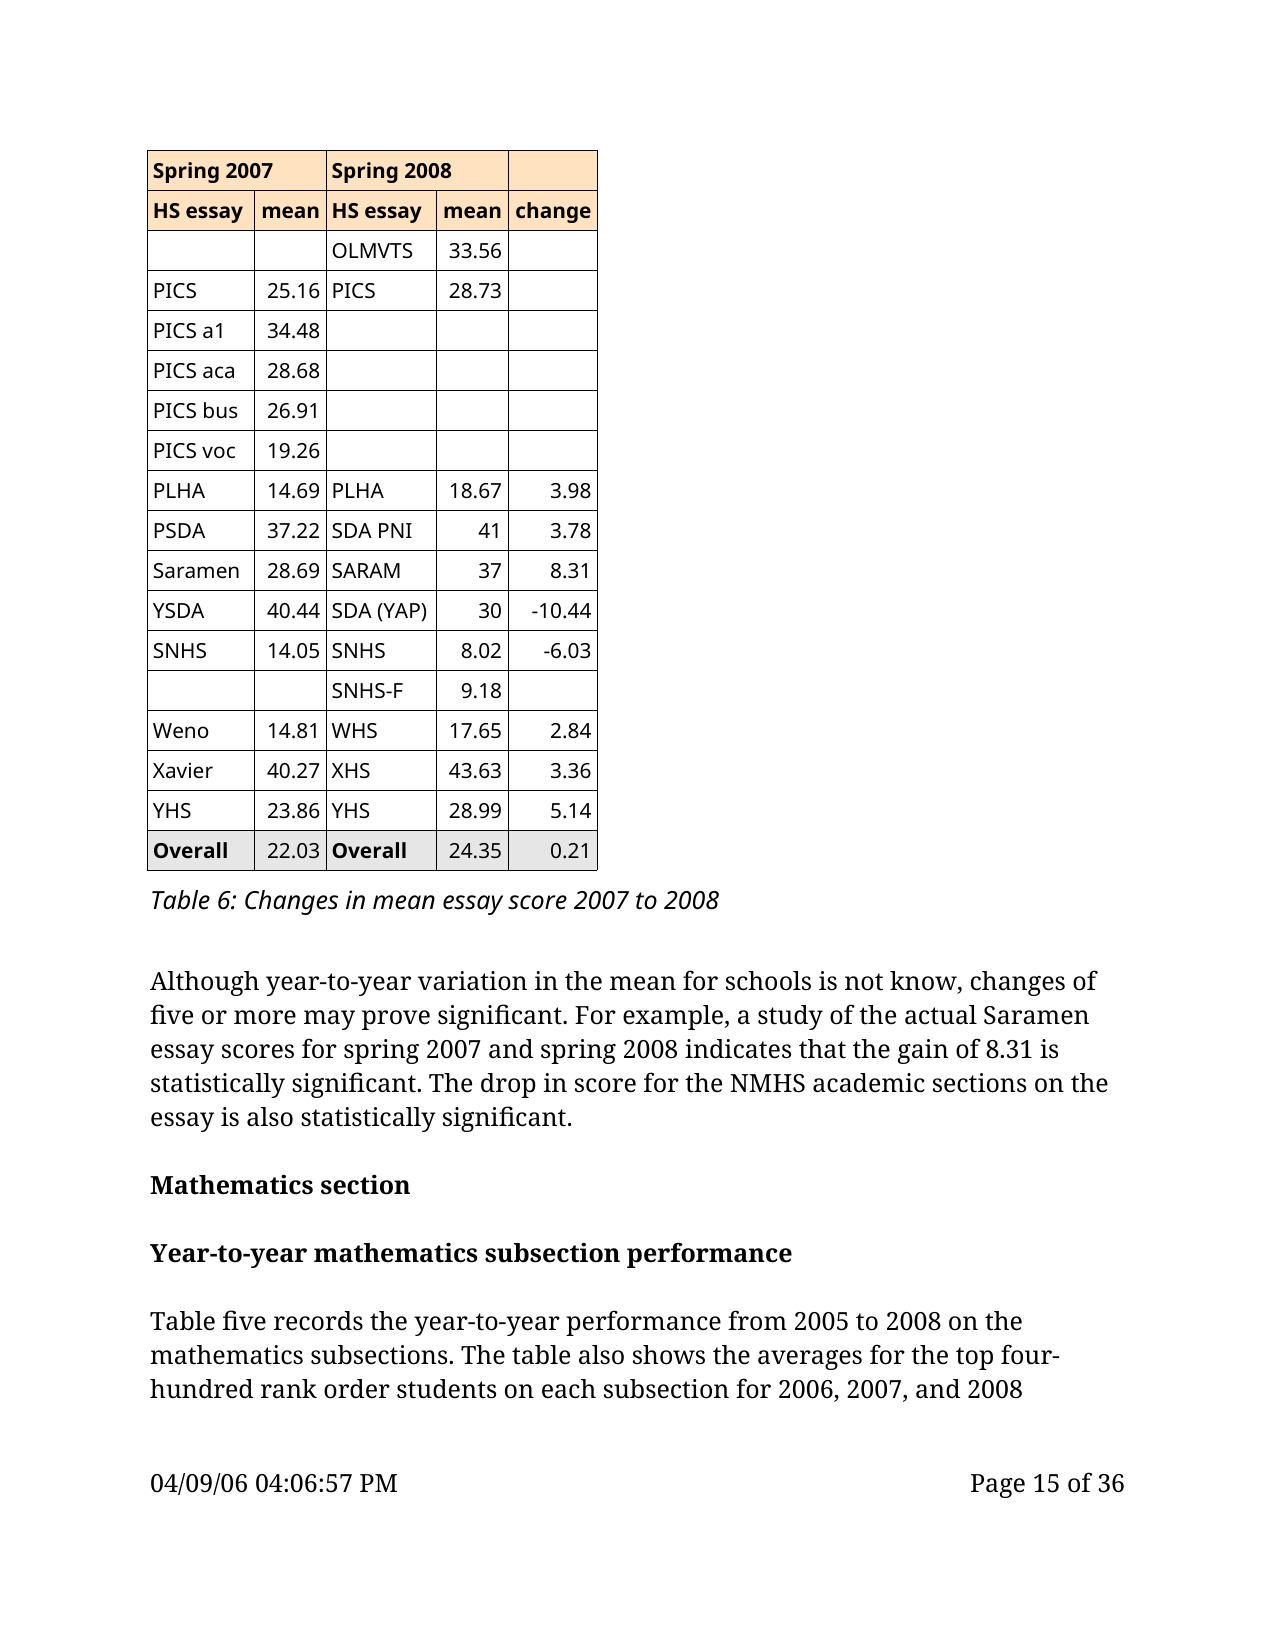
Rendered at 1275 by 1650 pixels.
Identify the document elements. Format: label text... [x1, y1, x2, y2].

table_cell 28.99 [437, 791, 508, 830]
table_cell PICS [148, 271, 254, 310]
table_cell [509, 351, 597, 390]
table_cell 28.68 [255, 351, 326, 390]
table_cell YHS [148, 791, 254, 830]
table_cell 23.86 [255, 791, 326, 830]
table_cell mean [255, 191, 326, 230]
table_cell 14.69 [255, 471, 326, 510]
table_cell 5.14 [509, 791, 597, 830]
table_cell HS essay [148, 191, 254, 230]
text Mathematics section [150, 1168, 1125, 1202]
table_cell [148, 671, 254, 710]
table_cell 9.18 [437, 671, 508, 710]
table_cell [437, 351, 508, 390]
table_cell [148, 231, 254, 270]
table_cell PICS aca [148, 351, 254, 390]
table_cell [327, 391, 436, 430]
table_cell SNHS-F [327, 671, 436, 710]
table_cell [509, 391, 597, 430]
table_cell 40.44 [255, 591, 326, 630]
table_cell [255, 671, 326, 710]
table_cell 28.73 [437, 271, 508, 310]
table_cell SNHS [327, 631, 436, 670]
table_cell OLMVTS [327, 231, 436, 270]
table_cell 37.22 [255, 511, 326, 550]
text Although year-to-year variation in the mean for schools is not know, changes of five or more may prove significant. For example, a study of the actual Saramen essay scores for spring 2007 and spring 2008 indicates that the gain of 8.31 is statistically significant. The drop in score for the NMHS academic sections on the essay is also statistically significant. [150, 963, 1125, 1133]
table_cell 17.65 [437, 711, 508, 750]
table_cell 3.78 [509, 511, 597, 550]
table_cell [509, 431, 597, 470]
table_cell 2.84 [509, 711, 597, 750]
table_cell HS essay [327, 191, 436, 230]
table_cell change [509, 191, 597, 230]
table_cell SDA PNI [327, 511, 436, 550]
table_cell 8.31 [509, 551, 597, 590]
table_cell [327, 311, 436, 350]
table_cell 28.69 [255, 551, 326, 590]
text Table 6: Changes in mean essay score 2007 to 2008 [150, 883, 1125, 917]
table_cell 33.56 [437, 231, 508, 270]
table_cell 34.48 [255, 311, 326, 350]
table_cell PSDA [148, 511, 254, 550]
table_cell -6.03 [509, 631, 597, 670]
table_cell [509, 231, 597, 270]
table_cell Overall [327, 831, 436, 870]
table_cell SARAM [327, 551, 436, 590]
table_cell 0.21 [509, 831, 597, 870]
table_cell SNHS [148, 631, 254, 670]
table_cell 37 [437, 551, 508, 590]
table_cell 18.67 [437, 471, 508, 510]
text Year-to-year mathematics subsection performance [150, 1236, 1125, 1270]
table_cell YHS [327, 791, 436, 830]
table_cell Overall [148, 831, 254, 870]
table_cell 24.35 [437, 831, 508, 870]
table_cell Saramen [148, 551, 254, 590]
table_cell PLHA [327, 471, 436, 510]
table_cell [255, 231, 326, 270]
table_cell -10.44 [509, 591, 597, 630]
table_cell 19.26 [255, 431, 326, 470]
table_cell Xavier [148, 751, 254, 790]
table_cell 30 [437, 591, 508, 630]
table_cell Weno [148, 711, 254, 750]
table_cell 3.36 [509, 751, 597, 790]
table_cell YSDA [148, 591, 254, 630]
table_cell 3.98 [509, 471, 597, 510]
table_cell WHS [327, 711, 436, 750]
table_cell 22.03 [255, 831, 326, 870]
table_header Spring 2008 [327, 151, 508, 190]
table_cell PICS voc [148, 431, 254, 470]
table_cell mean [437, 191, 508, 230]
table_header Spring 2007 [148, 151, 326, 190]
table_cell 40.27 [255, 751, 326, 790]
table_cell [509, 271, 597, 310]
table_cell [509, 671, 597, 710]
table_cell PICS a1 [148, 311, 254, 350]
table_cell [437, 391, 508, 430]
table_cell 8.02 [437, 631, 508, 670]
table_cell 25.16 [255, 271, 326, 310]
table_cell 14.81 [255, 711, 326, 750]
table_cell PICS [327, 271, 436, 310]
table_cell 14.05 [255, 631, 326, 670]
table_cell PLHA [148, 471, 254, 510]
table_cell PICS bus [148, 391, 254, 430]
text Table five records the year-to-year performance from 2005 to 2008 on the mathematics subsections. The table also shows the averages for the top four-hundred rank order students on each subsection for 2006, 2007, and 2008 [150, 1304, 1125, 1406]
table_cell SDA (YAP) [327, 591, 436, 630]
table_cell 43.63 [437, 751, 508, 790]
table_cell [437, 431, 508, 470]
table_cell XHS [327, 751, 436, 790]
table_cell [509, 311, 597, 350]
table_cell 26.91 [255, 391, 326, 430]
table_cell [327, 351, 436, 390]
table_header [509, 151, 597, 190]
table_cell [437, 311, 508, 350]
table_cell 41 [437, 511, 508, 550]
table_cell [327, 431, 436, 470]
